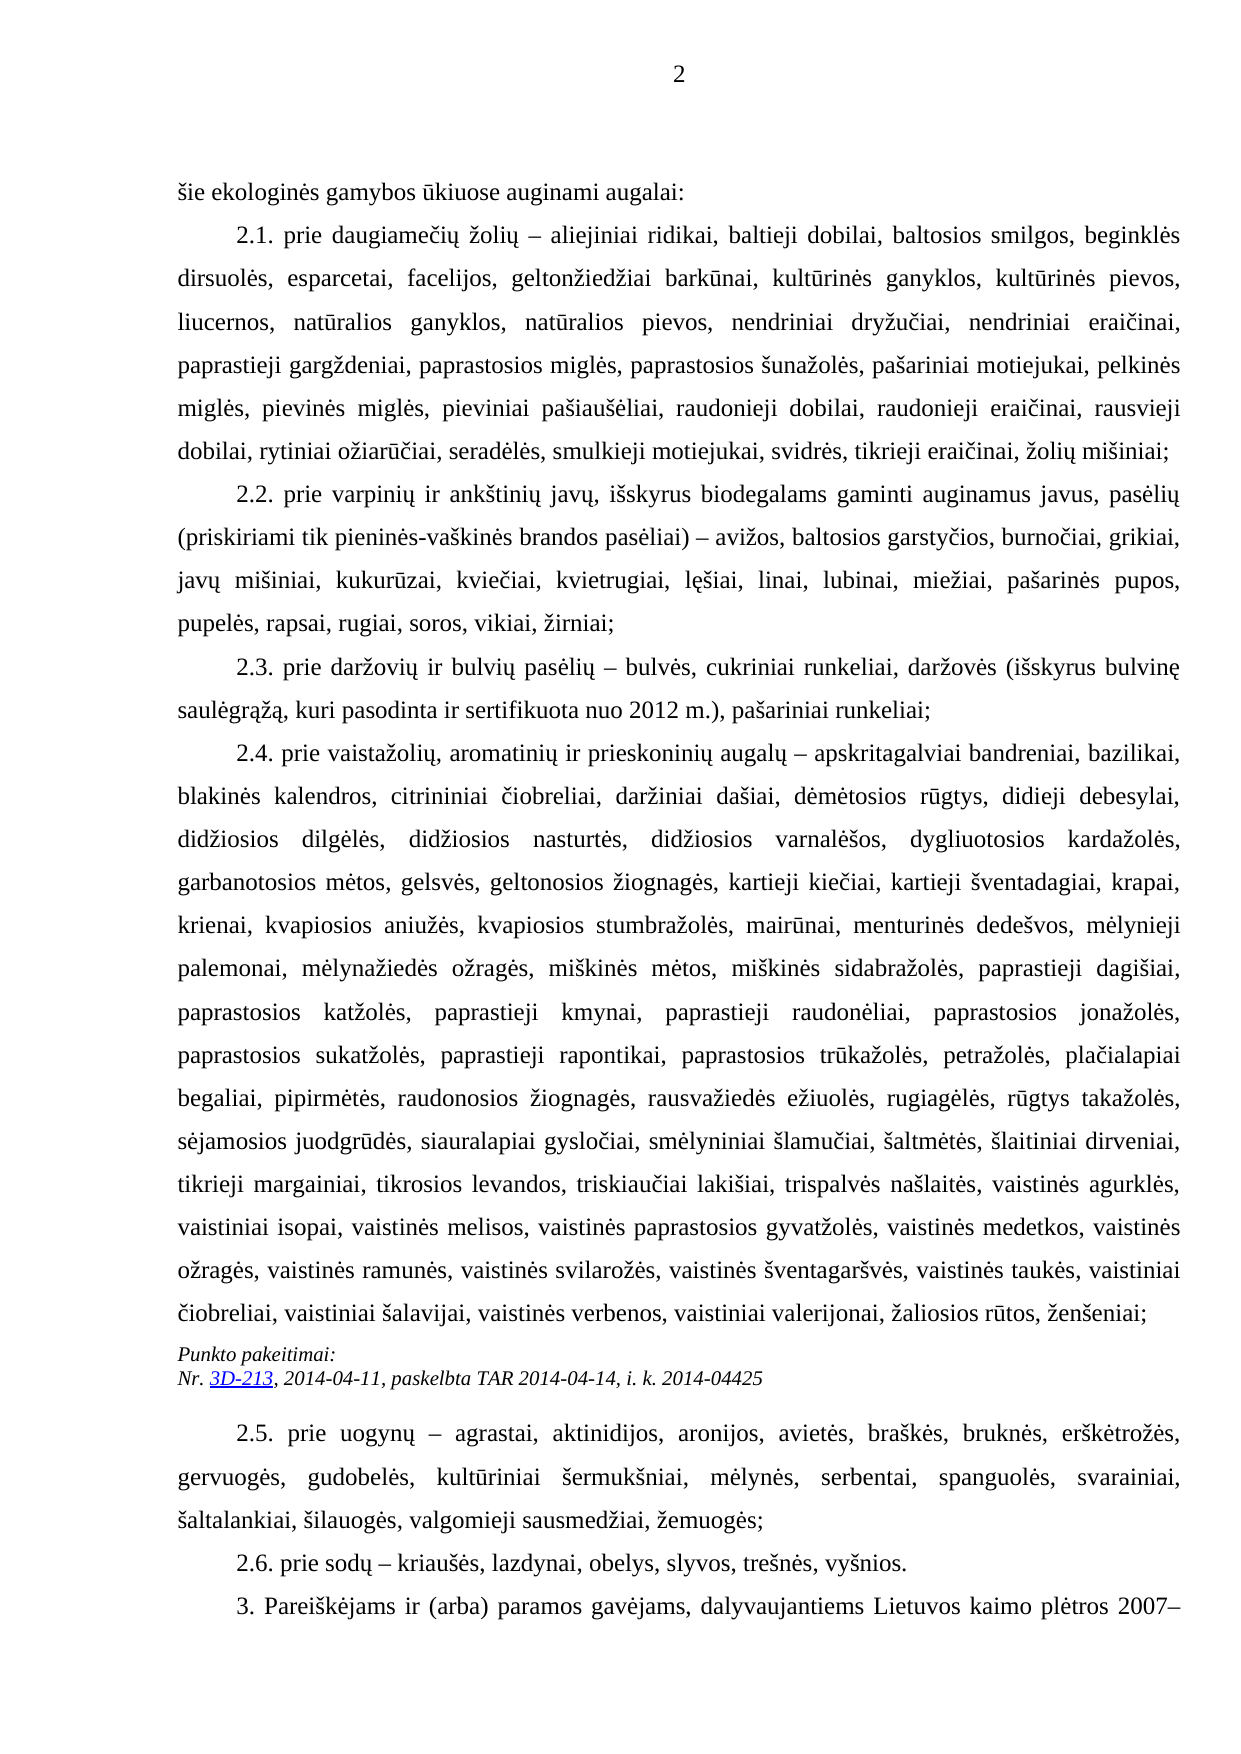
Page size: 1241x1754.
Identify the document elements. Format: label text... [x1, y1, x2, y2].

text 3. Pareiškėjams ir (arba) paramos gavėjams, dalyvaujantiems Lietuvos kaimo plėtros 2007– [177, 1591, 1181, 1620]
text 2.2. prie varpinių ir ankštinių javų, išskyrus biodegalams gaminti auginamus javus, pasėlių (priskiriami tik pieninės-vaškinės brandos pasėliai) – avižos, baltosios garstyčios, burnočiai, grikiai, javų mišiniai, kukurūzai, kviečiai, kvietrugiai, lęšiai, linai, lubinai, miežiai, pašarinės pupos, pupelės, rapsai, rugiai, soros, vikiai, žirniai; [177, 479, 1181, 637]
text šie ekologinės gamybos ūkiuose auginami augalai: [177, 177, 1181, 206]
text 2.6. prie sodų – kriaušės, lazdynai, obelys, slyvos, trešnės, vyšnios. [177, 1548, 1181, 1577]
text 2.3. prie daržovių ir bulvių pasėlių – bulvės, cukriniai runkeliai, daržovės (išskyrus bulvinę saulėgrąžą, kuri pasodinta ir sertifikuota nuo 2012 m.), pašariniai runkeliai; [177, 652, 1181, 723]
text Nr. 3D-213, 2014-04-11, paskelbta TAR 2014-04-14, i. k. 2014-04425 [177, 1366, 1181, 1390]
text 2.4. prie vaistažolių, aromatinių ir prieskoninių augalų – apskritagalviai bandreniai, bazilikai, blakinės kalendros, citrininiai čiobreliai, daržiniai dašiai, dėmėtosios rūgtys, didieji debesylai, didžiosios dilgėlės, didžiosios nasturtės, didžiosios varnalėšos, dygliuotosios kardažolės, garbanotosios mėtos, gelsvės, geltonosios žiognagės, kartieji kiečiai, kartieji šventadagiai, krapai, krienai, kvapiosios aniužės, kvapiosios stumbražolės, mairūnai, menturinės dedešvos, mėlynieji palemonai, mėlynažiedės ožragės, miškinės mėtos, miškinės sidabražolės, paprastieji dagišiai, paprastosios katžolės, paprastieji kmynai, paprastieji raudonėliai, paprastosios jonažolės, paprastosios sukatžolės, paprastieji rapontikai, paprastosios trūkažolės, petražolės, plačialapiai begaliai, pipirmėtės, raudonosios žiognagės, rausvažiedės ežiuolės, rugiagėlės, rūgtys takažolės, sėjamosios juodgrūdės, siauralapiai gysločiai, smėlyniniai šlamučiai, šaltmėtės, šlaitiniai dirveniai, tikrieji margainiai, tikrosios levandos, triskiaučiai lakišiai, trispalvės našlaitės, vaistinės agurklės, vaistiniai isopai, vaistinės melisos, vaistinės paprastosios gyvatžolės, vaistinės medetkos, vaistinės ožragės, vaistinės ramunės, vaistinės svilarožės, vaistinės šventagaršvės, vaistinės taukės, vaistiniai čiobreliai, vaistiniai šalavijai, vaistinės verbenos, vaistiniai valerijonai, žaliosios rūtos, ženšeniai; [177, 738, 1181, 1327]
text 2.5. prie uogynų – agrastai, aktinidijos, aronijos, avietės, braškės, bruknės, erškėtrožės, gervuogės, gudobelės, kultūriniai šermukšniai, mėlynės, serbentai, spanguolės, svarainiai, šaltalankiai, šilauogės, valgomieji sausmedžiai, žemuogės; [177, 1418, 1181, 1533]
text 2.1. prie daugiamečių žolių – aliejiniai ridikai, baltieji dobilai, baltosios smilgos, beginklės dirsuolės, esparcetai, facelijos, geltonžiedžiai barkūnai, kultūrinės ganyklos, kultūrinės pievos, liucernos, natūralios ganyklos, natūralios pievos, nendriniai dryžučiai, nendriniai eraičinai, paprastieji gargždeniai, paprastosios miglės, paprastosios šunažolės, pašariniai motiejukai, pelkinės miglės, pievinės miglės, pieviniai pašiaušėliai, raudonieji dobilai, raudonieji eraičinai, rausvieji dobilai, rytiniai ožiarūčiai, seradėlės, smulkieji motiejukai, svidrės, tikrieji eraičinai, žolių mišiniai; [177, 220, 1181, 465]
text Punkto pakeitimai: [177, 1342, 1181, 1366]
